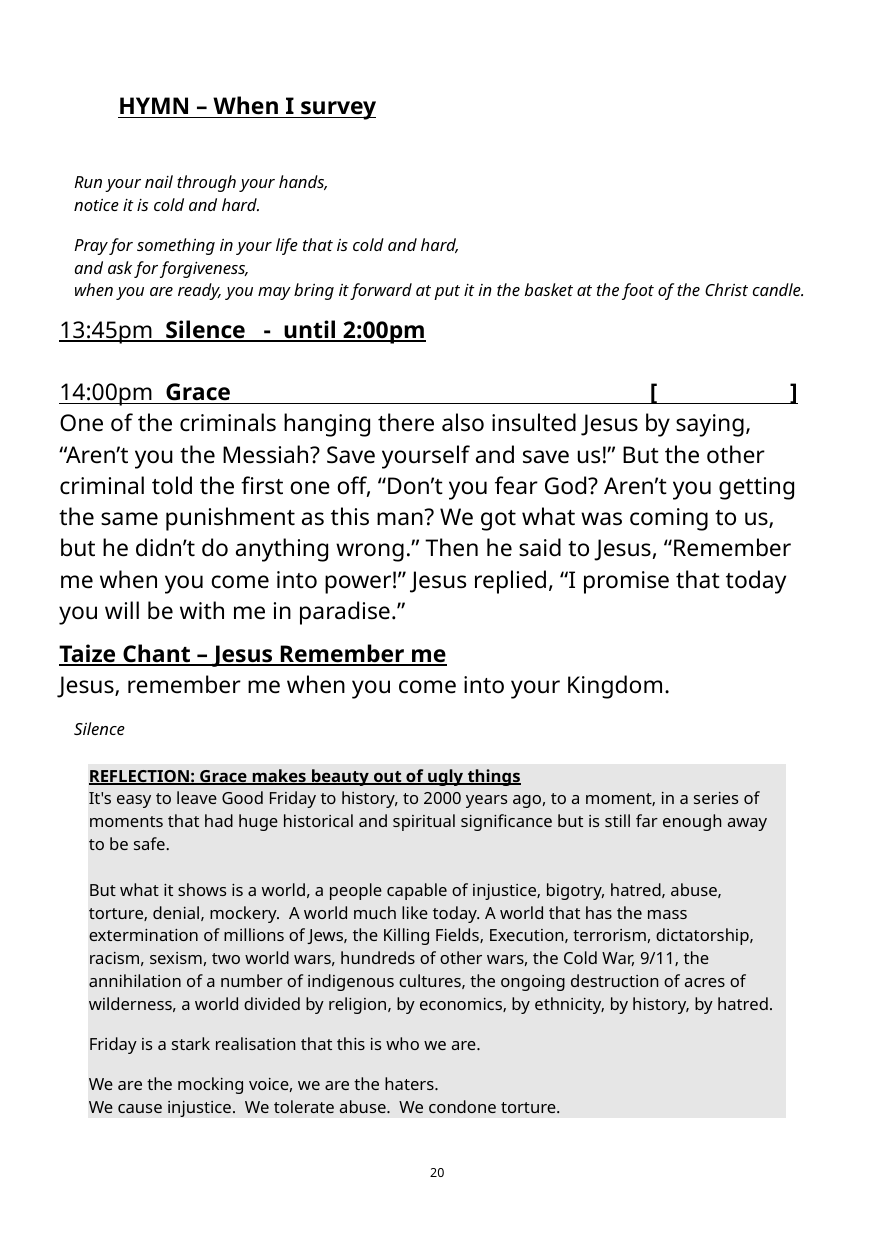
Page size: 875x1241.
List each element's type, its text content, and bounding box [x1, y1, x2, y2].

text Run your nail through your hands, notice it is cold and hard. [74, 171, 815, 216]
subtitle HYMN – When I survey [59, 59, 815, 122]
text REFLECTION: Grace makes beauty out of ugly things It's easy to leave Good Friday to history, to 2000 years ago, to a moment, in a series of moments that had huge historical and spiritual significance but is still far enough away to be safe. [88, 764, 786, 855]
text One of the criminals hanging there also insulted Jesus by saying, “Aren’t you the Messiah? Save yourself and save us!” But the other criminal told the first one off, “Don’t you fear God? Aren’t you getting the same punishment as this man? We got what was coming to us, but he didn’t do anything wrong.” Then he said to Jesus, “Remember me when you come into power!” Jesus replied, “I promise that today you will be with me in paradise.” [59, 407, 815, 626]
text Jesus, remember me when you come into your Kingdom. [59, 669, 815, 700]
subtitle Taize Chant – Jesus Remember me [59, 638, 815, 669]
subtitle 13:45pm Silence - until 2:00pm [59, 313, 815, 376]
text Silence [74, 718, 815, 741]
text But what it shows is a world, a people capable of injustice, bigotry, hatred, abuse, torture, denial, mockery. A world much like today. A world that has the mass extermination of millions of Jews, the Killing Fields, Execution, terrorism, dictatorship, racism, sexism, two world wars, hundreds of other wars, the Cold War, 9/11, the annihilation of a number of indigenous cultures, the ongoing destruction of acres of wilderness, a world divided by religion, by economics, by ethnicity, by history, by hatred. [88, 879, 786, 1015]
text Pray for something in your life that is cold and hard, and ask for forgiveness, when you are ready, you may bring it forward at put it in the basket at the foot of the Christ candle. [74, 234, 815, 302]
text We are the mocking voice, we are the haters. We cause injustice. We tolerate abuse. We condone torture. [88, 1073, 786, 1118]
text Friday is a stark realisation that this is who we are. [88, 1033, 786, 1055]
subtitle 14:00pm Grace [ ] [59, 376, 815, 407]
